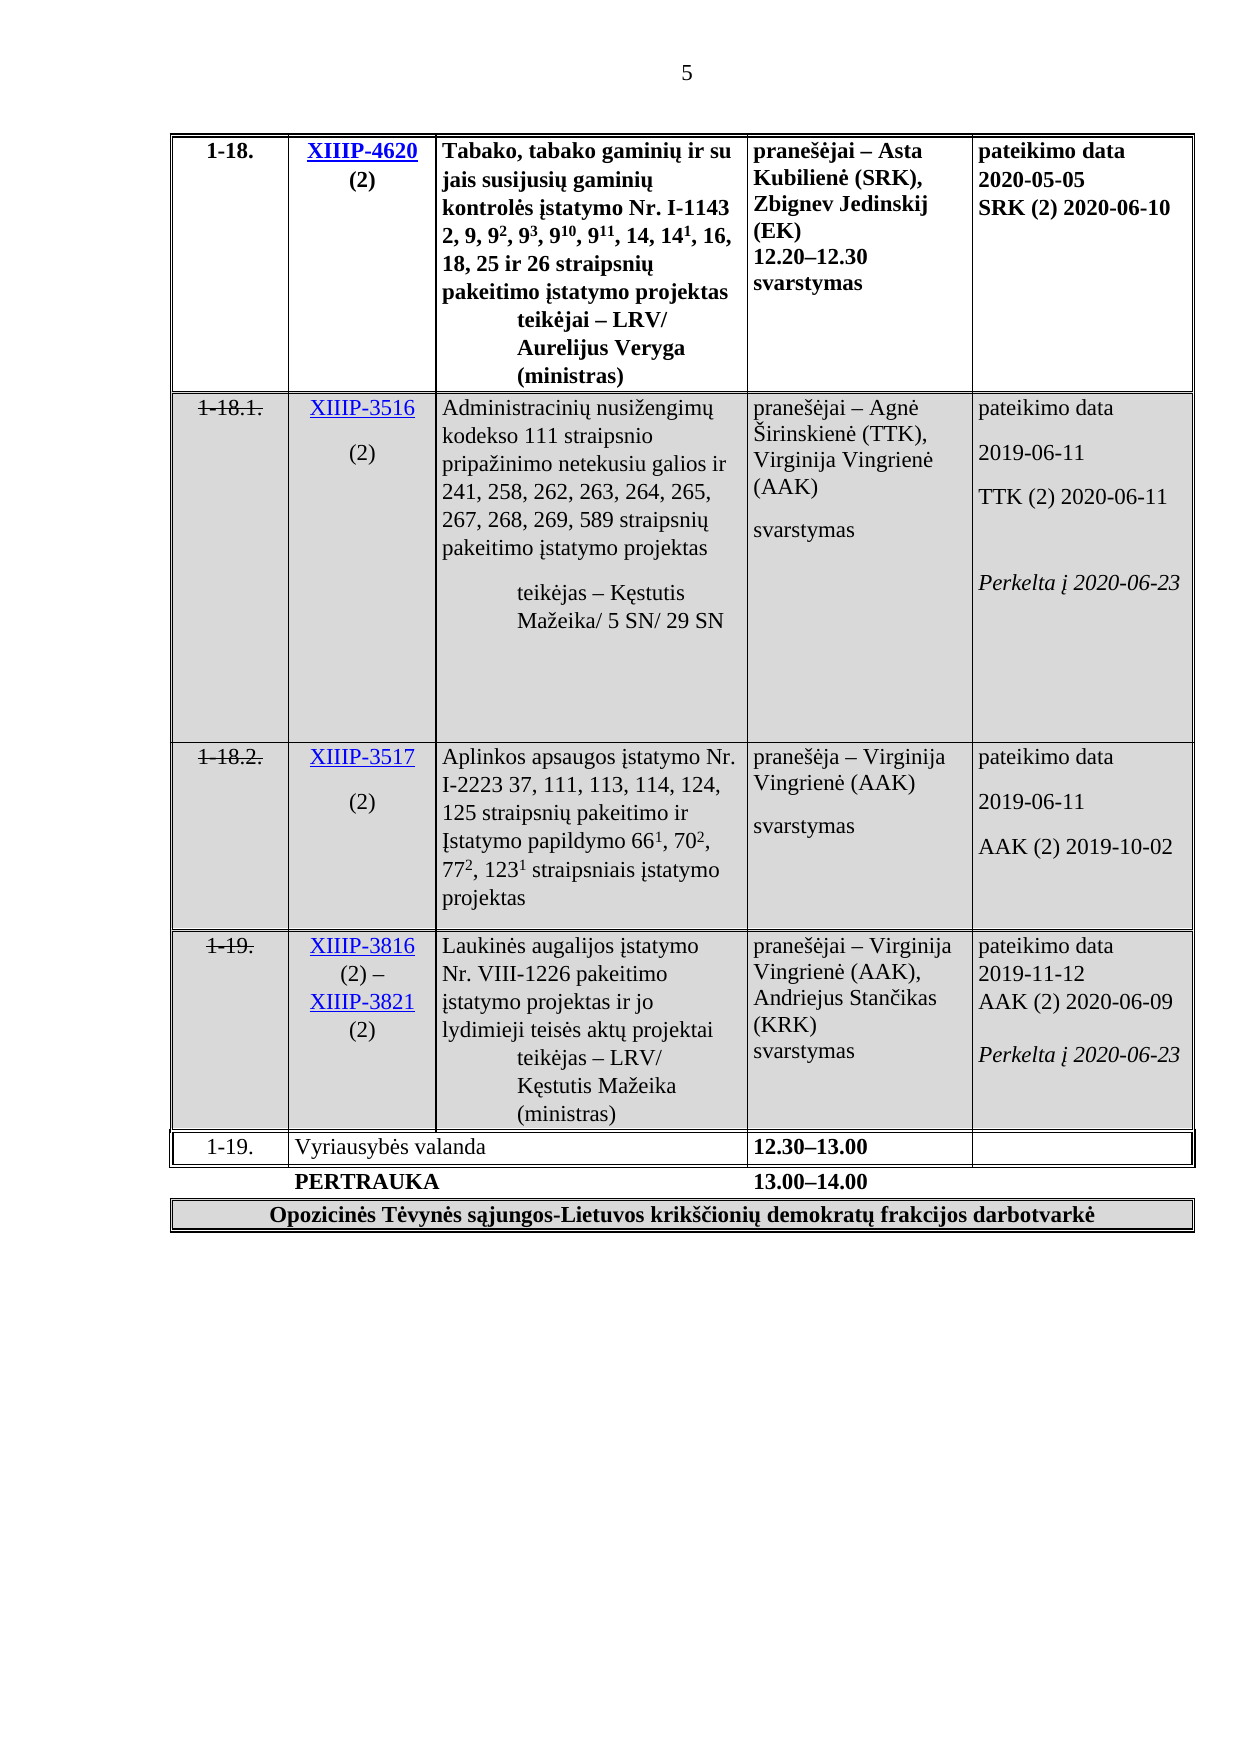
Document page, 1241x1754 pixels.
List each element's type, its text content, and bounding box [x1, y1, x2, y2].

table_cell [171, 1168, 288, 1198]
table_cell XIIIP-4620 (2) [289, 138, 435, 391]
table_cell pranešėjai – Virginija Vingrienė (AAK), Andriejus Stančikas (KRK) svarstymas [748, 932, 972, 1128]
table_cell 1-18.2. [173, 743, 288, 928]
table_cell pateikimo data 2019-06-11 AAK (2) 2019-10-02 [973, 743, 1192, 928]
table_cell 1-18.1. [173, 394, 288, 742]
table_cell Tabako, tabako gaminių ir su jais susijusių gaminių kontrolės įstatymo Nr. I-1143 2, 9, 92, 93, 910, 911, 14, 141, 16, 18, 25 ir 26 straipsnių pakeitimo įstatymo projektas teikėjai – LRV/ Aurelijus Veryga (ministras) [437, 138, 747, 391]
table_cell Vyriausybės valanda [289, 1133, 747, 1163]
table_cell pateikimo data 2019-11-12 AAK (2) 2020-06-09 Perkelta į 2020-06-23 [973, 932, 1192, 1128]
table_cell pranešėjai – Asta Kubilienė (SRK), Zbignev Jedinskij (EK) 12.20–12.30 svarstymas [748, 138, 972, 391]
table_cell XIIIP-3516 (2) [289, 394, 435, 742]
table_cell pranešėja – Virginija Vingrienė (AAK) svarstymas [748, 743, 972, 928]
table_cell [973, 1133, 1191, 1163]
table_cell Administracinių nusižengimų kodekso 111 straipsnio pripažinimo netekusiu galios ir 241, 258, 262, 263, 264, 265, 267, 268, 269, 589 straipsnių pakeitimo įstatymo projektas teikėjas – Kęstutis Mažeika/ 5 SN/ 29 SN [437, 394, 747, 742]
table_cell 1-19. [174, 1133, 288, 1163]
table_cell Aplinkos apsaugos įstatymo Nr. I-2223 37, 111, 113, 114, 124, 125 straipsnių pakeitimo ir Įstatymo papildymo 661, 702, 772, 1231 straipsniais įstatymo projektas [437, 743, 747, 928]
table_cell [972, 1168, 1193, 1198]
table_cell PERTRAUKA [289, 1168, 747, 1198]
table_cell 1-18. [173, 138, 288, 391]
table_cell pateikimo data 2019-06-11 TTK (2) 2020-06-11 Perkelta į 2020-06-23 [973, 394, 1192, 742]
table_cell XIIIP-3816 (2) – XIIIP-3821 (2) [289, 932, 435, 1128]
table_cell Laukinės augalijos įstatymo Nr. VIII-1226 pakeitimo įstatymo projektas ir jo lydimieji teisės aktų projektai teikėjas – LRV/ Kęstutis Mažeika (ministras) [437, 932, 747, 1128]
table_cell Opozicinės Tėvynės sąjungos-Lietuvos krikščionių demokratų frakcijos darbotvarkė [173, 1201, 1192, 1228]
table_cell XIIIP-3517 (2) [289, 743, 435, 928]
table_cell 13.00–14.00 [747, 1168, 972, 1198]
table_cell 12.30–13.00 [748, 1133, 972, 1163]
table_cell pateikimo data 2020-05-05 SRK (2) 2020-06-10 [973, 138, 1192, 391]
table_cell pranešėjai – Agnė Širinskienė (TTK), Virginija Vingrienė (AAK) svarstymas [748, 394, 972, 742]
table_cell 1-19. [173, 932, 288, 1128]
